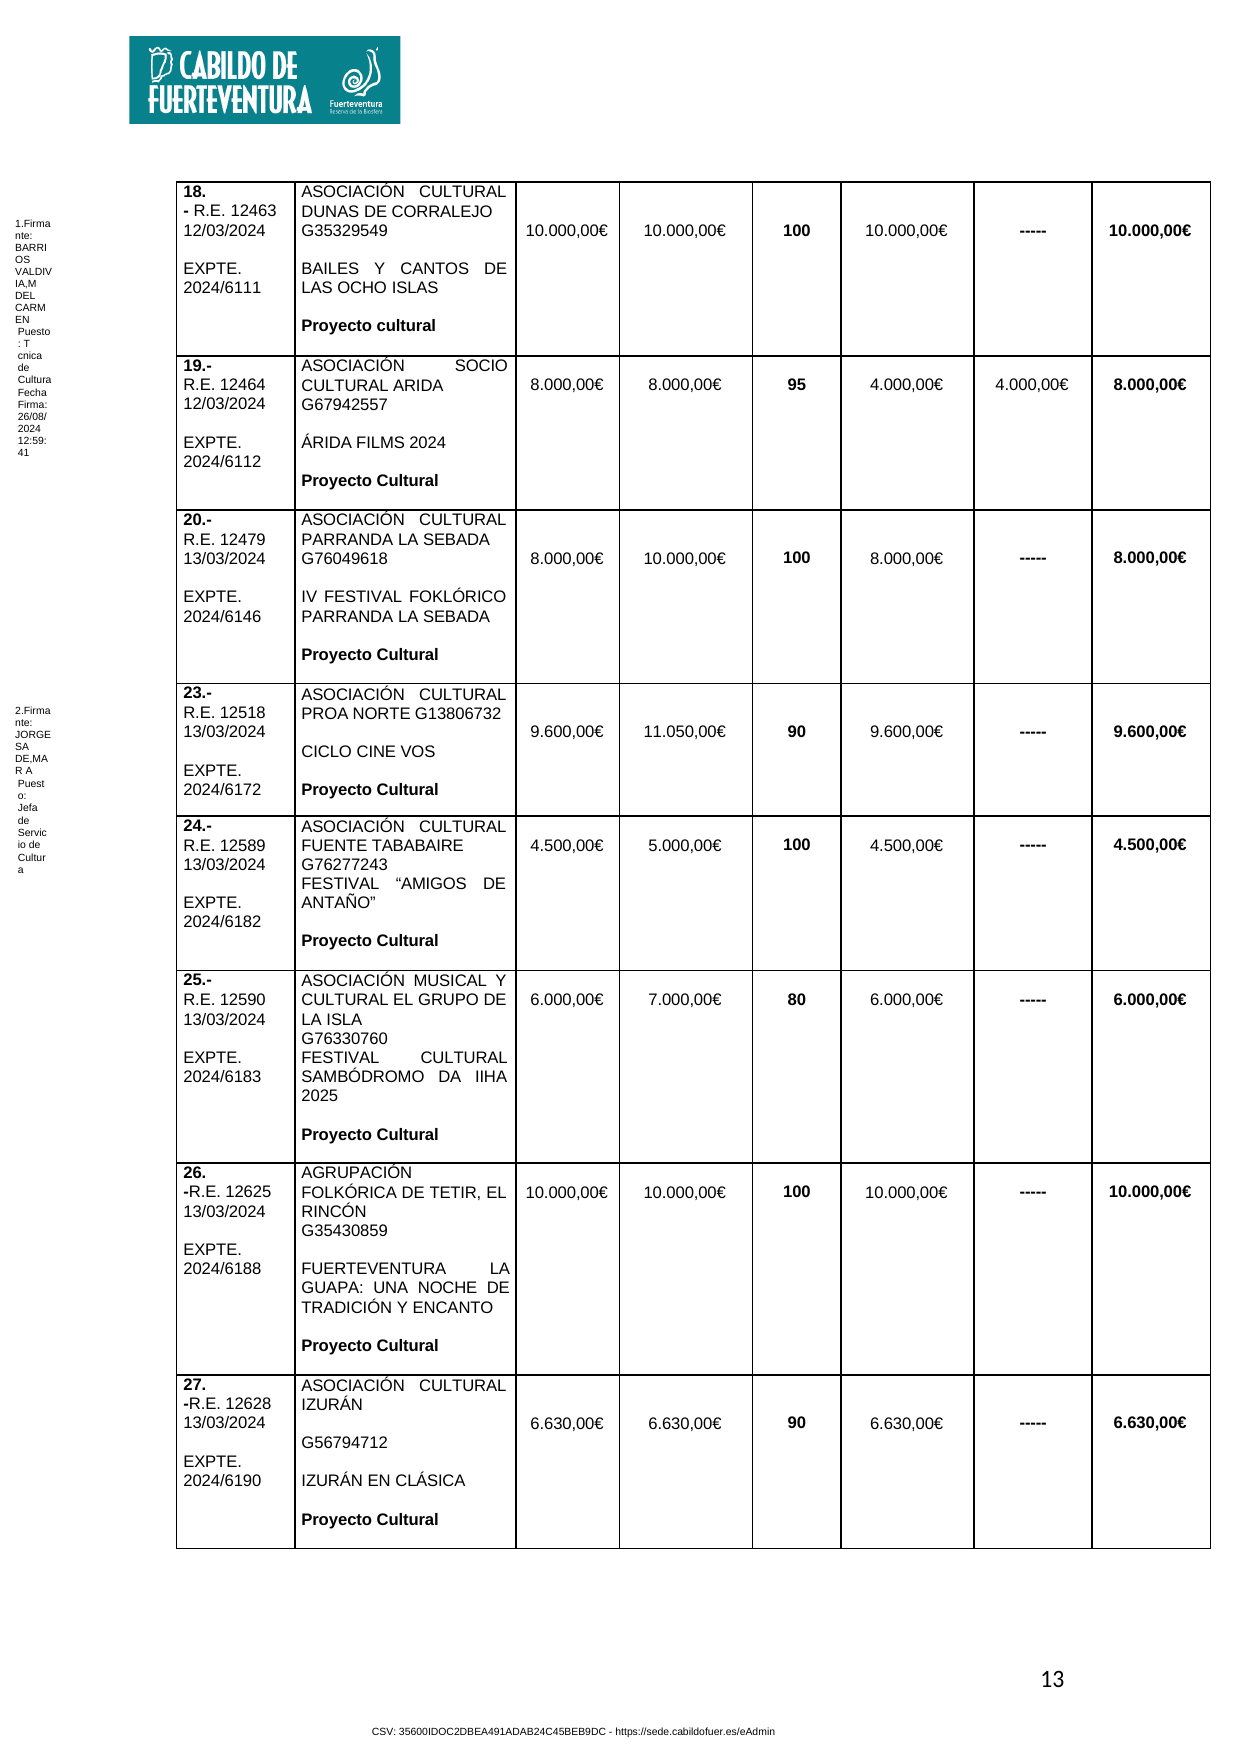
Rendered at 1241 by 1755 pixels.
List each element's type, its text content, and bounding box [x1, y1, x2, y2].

table_cell 10.000,00€ [620, 1164, 752, 1374]
text Puesto: Jefa de Servicio de Cultura Fecha Firma: 26/08/2024 13:02:31 [18, 777, 48, 877]
table_cell ----- [975, 1376, 1091, 1548]
table_cell ASOCIACIÓN CULTURAL PARRANDA LA SEBADA G76049618 IV FESTIVAL FOKLÓRICO PARRANDA LA SEBADA Proyecto Cultural [296, 511, 515, 683]
table_cell ----- [975, 817, 1091, 969]
table_cell 2025 [296, 1086, 515, 1114]
table_cell 6.630,00€ [517, 1376, 619, 1548]
subtitle 13 [119, 1664, 1064, 1694]
table_cell ASOCIACIÓN MUSICAL Y [296, 971, 515, 989]
table_cell CULTURAL EL GRUPO DE [296, 990, 515, 1009]
table_cell 19.- R.E. 12464 12/03/2024 EXPTE. 2024/6112 [177, 357, 294, 509]
table_header 10.000,00€ [842, 183, 973, 355]
table_cell 24.- R.E. 12589 13/03/2024 EXPTE. 2024/6182 [177, 817, 294, 969]
table_cell 6.630,00€ [1093, 1376, 1210, 1548]
table_cell SAMBÓDROMO DA IIHA [296, 1066, 515, 1086]
table_cell ASOCIACIÓN SOCIO CULTURAL ARIDA G67942557 ÁRIDA FILMS 2024 Proyecto Cultural [296, 357, 515, 509]
table_header 10.000,00€ [517, 183, 619, 355]
table_cell 10.000,00€ [517, 1164, 619, 1374]
table_cell R.E. 12590 [177, 990, 294, 1009]
table_cell 4.000,00€ [975, 357, 1091, 509]
table_cell 100 [753, 817, 840, 969]
text 1.Firmante: BARRIOS VALDIVIA,M DEL CARMEN [15, 218, 52, 326]
table_cell 4.500,00€ [1093, 817, 1210, 969]
table_cell 8.000,00€ [517, 511, 619, 683]
table_cell 100 [753, 511, 840, 683]
table_cell FESTIVAL CULTURAL [296, 1047, 515, 1066]
table_cell 8.000,00€ [842, 511, 973, 683]
table_cell ASOCIACIÓN CULTURAL IZURÁN G56794712 IZURÁN EN CLÁSICA Proyecto Cultural [296, 1376, 515, 1548]
table_cell ----- [975, 1164, 1091, 1374]
table_cell 8.000,00€ [1093, 511, 1210, 683]
table_cell 4.500,00€ [517, 817, 619, 969]
table_cell 7.000,00€ [620, 971, 752, 1162]
table_cell 6.630,00€ [620, 1376, 752, 1548]
table_cell 8.000,00€ [517, 357, 619, 509]
table_cell 23.- R.E. 12518 13/03/2024 EXPTE. 2024/6172 [177, 684, 294, 815]
table_cell 95 [753, 357, 840, 509]
table_cell 26. -R.E. 12625 13/03/2024 EXPTE. 2024/6188 [177, 1164, 294, 1374]
table_cell ASOCIACIÓN CULTURAL PROA NORTE G13806732 CICLO CINE VOS Proyecto Cultural [296, 684, 515, 815]
table_cell 90 [753, 1376, 840, 1548]
table_cell 80 [753, 971, 840, 1162]
text 2.Firmante: JORGE SA DE,MAR A [15, 705, 52, 777]
table_cell 20.- R.E. 12479 13/03/2024 EXPTE. 2024/6146 [177, 511, 294, 683]
table_cell 9.600,00€ [842, 684, 973, 815]
table_cell 10.000,00€ [842, 1164, 973, 1374]
table_cell 4.000,00€ [842, 357, 973, 509]
table_cell EXPTE. [177, 1047, 294, 1066]
text Fecha Firma: 26/08/2024 12:59:41 [18, 386, 52, 458]
table_cell ASOCIACIÓN CULTURAL FUENTE TABABAIRE G76277243 FESTIVAL “AMIGOS DE ANTAÑO” Proyecto Cultural [296, 817, 515, 969]
table_cell 11.050,00€ [620, 684, 752, 815]
table_cell 6.000,00€ [842, 971, 973, 1162]
table_cell 6.000,00€ [1093, 971, 1210, 1162]
table_cell 10.000,00€ [620, 511, 752, 683]
table_header ----- [975, 183, 1091, 355]
table_header 100 [753, 183, 840, 355]
table_header 10.000,00€ [1093, 183, 1210, 355]
table_cell ----- [975, 684, 1091, 815]
table_cell 2024/6183 [177, 1066, 294, 1162]
text Puesto: T cnica de Cultura [18, 326, 52, 386]
table_cell Proyecto Cultural [296, 1114, 515, 1162]
table_cell 5.000,00€ [620, 817, 752, 969]
table_cell 25.- [177, 971, 294, 989]
table_cell 27. -R.E. 12628 13/03/2024 EXPTE. 2024/6190 [177, 1376, 294, 1548]
table_header ASOCIACIÓN CULTURAL DUNAS DE CORRALEJO G35329549 BAILES Y CANTOS DE LAS OCHO ISLAS Proyecto cultural [296, 183, 515, 355]
table_header 18. - R.E. 12463 12/03/2024 EXPTE. 2024/6111 [177, 183, 294, 355]
table_cell [177, 1028, 294, 1047]
table_header 10.000,00€ [620, 183, 752, 355]
table_cell ----- [975, 971, 1091, 1162]
table_cell 13/03/2024 [177, 1009, 294, 1028]
table_cell 100 [753, 1164, 840, 1374]
table_cell 8.000,00€ [1093, 357, 1210, 509]
table_cell LA ISLA [296, 1009, 515, 1028]
table_cell 8.000,00€ [620, 357, 752, 509]
table_cell 9.600,00€ [517, 684, 619, 815]
table_cell 90 [753, 684, 840, 815]
table_cell 6.630,00€ [842, 1376, 973, 1548]
table_cell ----- [975, 511, 1091, 683]
table_cell 6.000,00€ [517, 971, 619, 1162]
table_cell G76330760 [296, 1028, 515, 1047]
table_cell 10.000,00€ [1093, 1164, 1210, 1374]
table_cell 9.600,00€ [1093, 684, 1210, 815]
table_cell 4.500,00€ [842, 817, 973, 969]
table_cell AGRUPACIÓN FOLKÓRICA DE TETIR, EL RINCÓN G35430859 FUERTEVENTURA LA GUAPA: UNA NOCHE DE TRADICIÓN Y ENCANTO Proyecto Cultural [296, 1164, 515, 1374]
